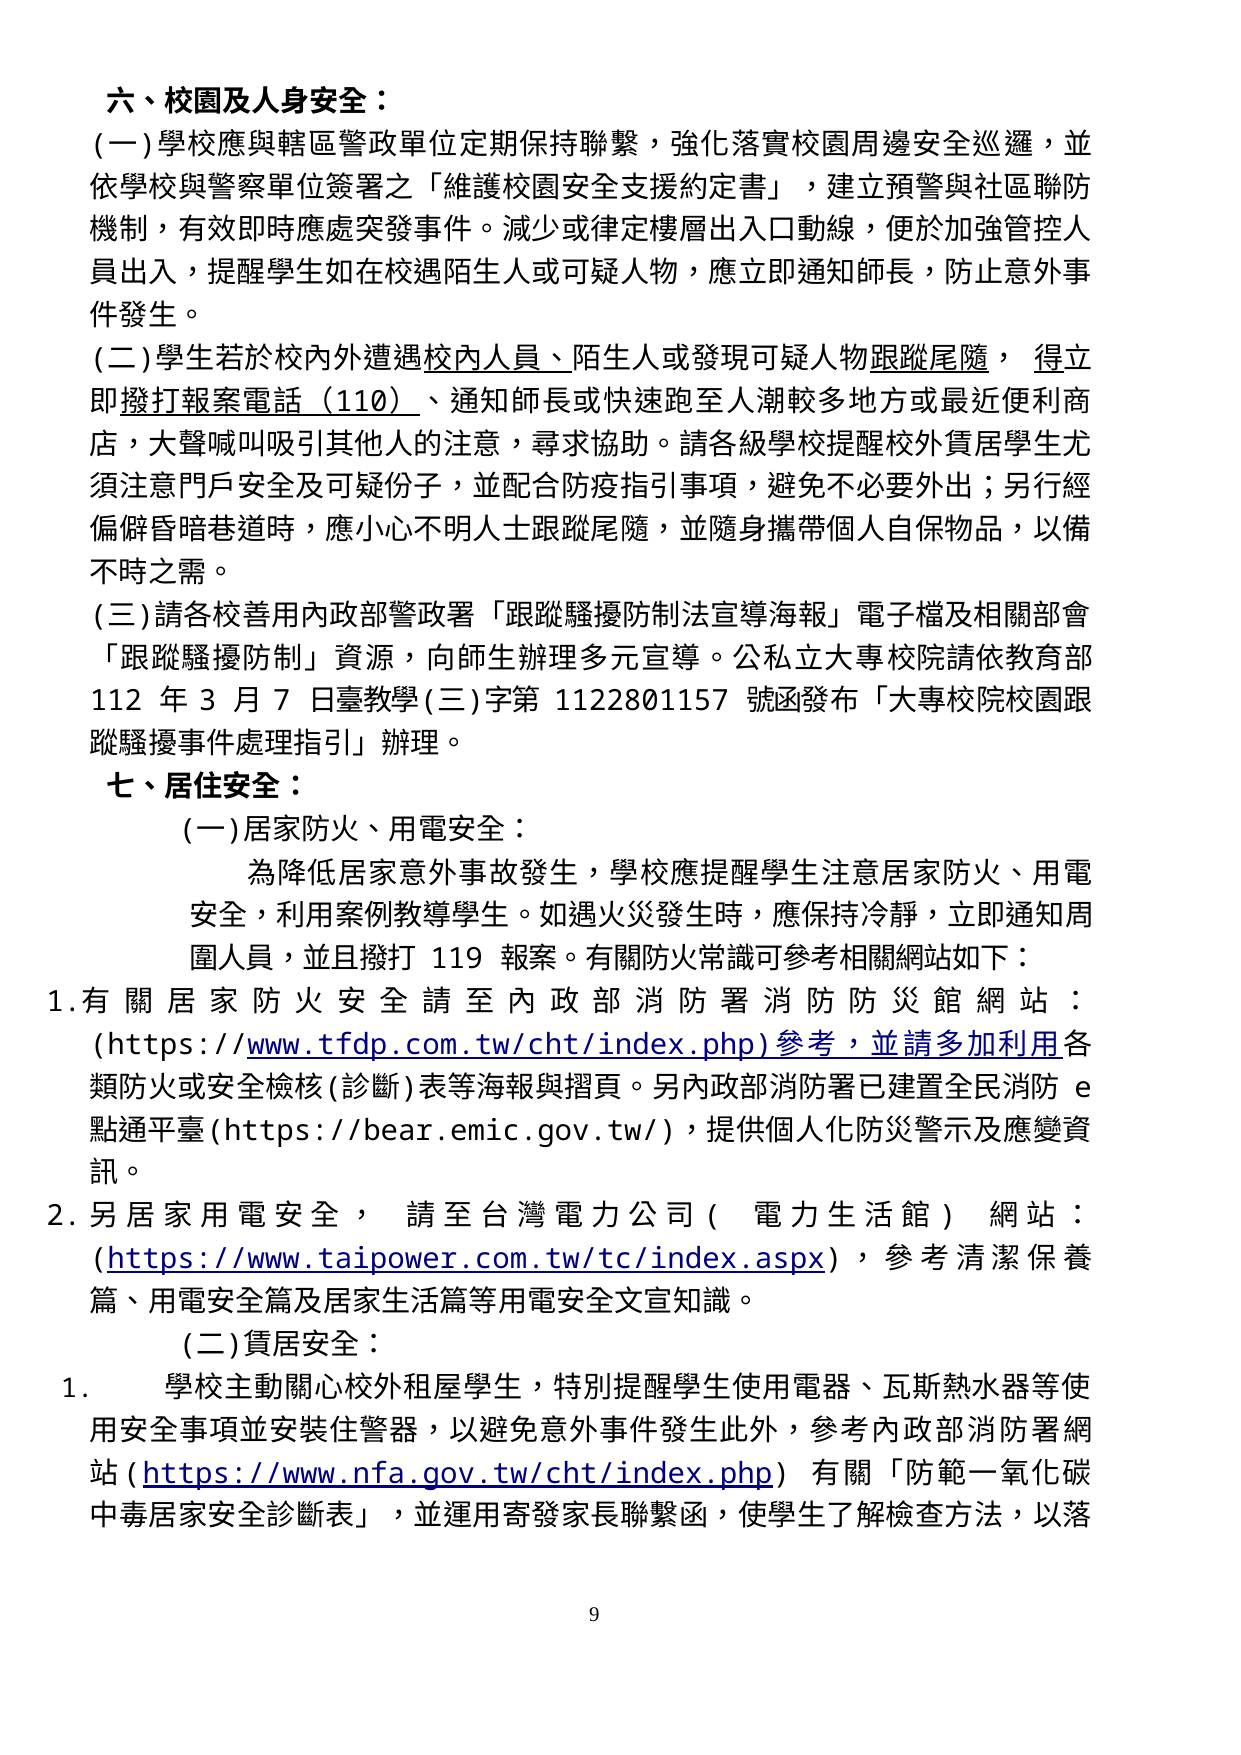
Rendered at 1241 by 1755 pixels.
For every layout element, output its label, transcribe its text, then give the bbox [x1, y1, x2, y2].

text 為降低居家意外事故發生，學校應提醒學生注意居家防火、用電 安全，利用案例教導學生。如遇火災發生時，應保持冷靜，立即通知周圍人員，並且撥打 119 報案。有關防火常識可參考相關網站如下： [189, 849, 1094, 977]
list 學校主動關心校外租屋學生，特別提醒學生使用電器、瓦斯熱水器等使用安全事項並安裝住警器，以避免意外事件發生此外，參考內政部消防署網站(https://www.nfa.gov.tw/cht/index.php) 有關「防範一氧化碳中毒居家安全診斷表」，並運用寄發家長聯繫函，使學生了解檢查方法，以落 [61, 1364, 1092, 1534]
list 另居家用電安全， 請至台灣電力公司( 電力生活館) 網站： (https://www.taipower.com.tw/tc/index.aspx)，參考清潔保養篇、用電安全篇及居家生活篇等用電安全文宣知識。 [46, 1192, 1092, 1320]
text (一)學校應與轄區警政單位定期保持聯繫，強化落實校園周邊安全巡邏，並依學校與警察單位簽署之「維護校園安全支援約定書」，建立預警與社區聯防機制，有效即時應處突發事件。減少或律定樓層出入口動線，便於加強管控人員出入，提醒學生如在校遇陌生人或可疑人物，應立即通知師長，防止意外事件發生。 [89, 120, 1093, 334]
text (二)學生若於校內外遭遇校內人員、陌生人或發現可疑人物跟蹤尾隨， 得立即撥打報案電話（110）、通知師長或快速跑至人潮較多地方或最近便利商店，大聲喊叫吸引其他人的注意，尋求協助。請各級學校提醒校外賃居學生尤須注意門戶安全及可疑份子，並配合防疫指引事項，避免不必要外出；另行經偏僻昏暗巷道時，應小心不明人士跟蹤尾隨，並隨身攜帶個人自保物品，以備不時之需。 [89, 334, 1093, 591]
text (一)居家防火、用電安全： [179, 806, 1105, 848]
text (二)賃居安全： [179, 1320, 1105, 1363]
list 有關居家防火安全請至內政部消防署消防防災館網站： (https://www.tfdp.com.tw/cht/index.php)參考，並請多加利用各類防火或安全檢核(診斷)表等海報與摺頁。另內政部消防署已建置全民消防 e 點通平臺(https://bear.emic.gov.tw/)，提供個人化防災警示及應變資訊。 [46, 978, 1092, 1191]
subtitle 六、校園及人身安全： [106, 77, 1105, 120]
subtitle 七、居住安全： [106, 763, 1105, 805]
text (三)請各校善用內政部警政署「跟蹤騷擾防制法宣導海報」電子檔及相關部會「跟蹤騷擾防制」資源，向師生辦理多元宣導。公私立大專校院請依教育部 112 年 3 月 7 日臺教學(三)字第 1122801157 號函發布「大專校院校園跟蹤騷擾事件處理指引」辦理。 [89, 591, 1093, 762]
